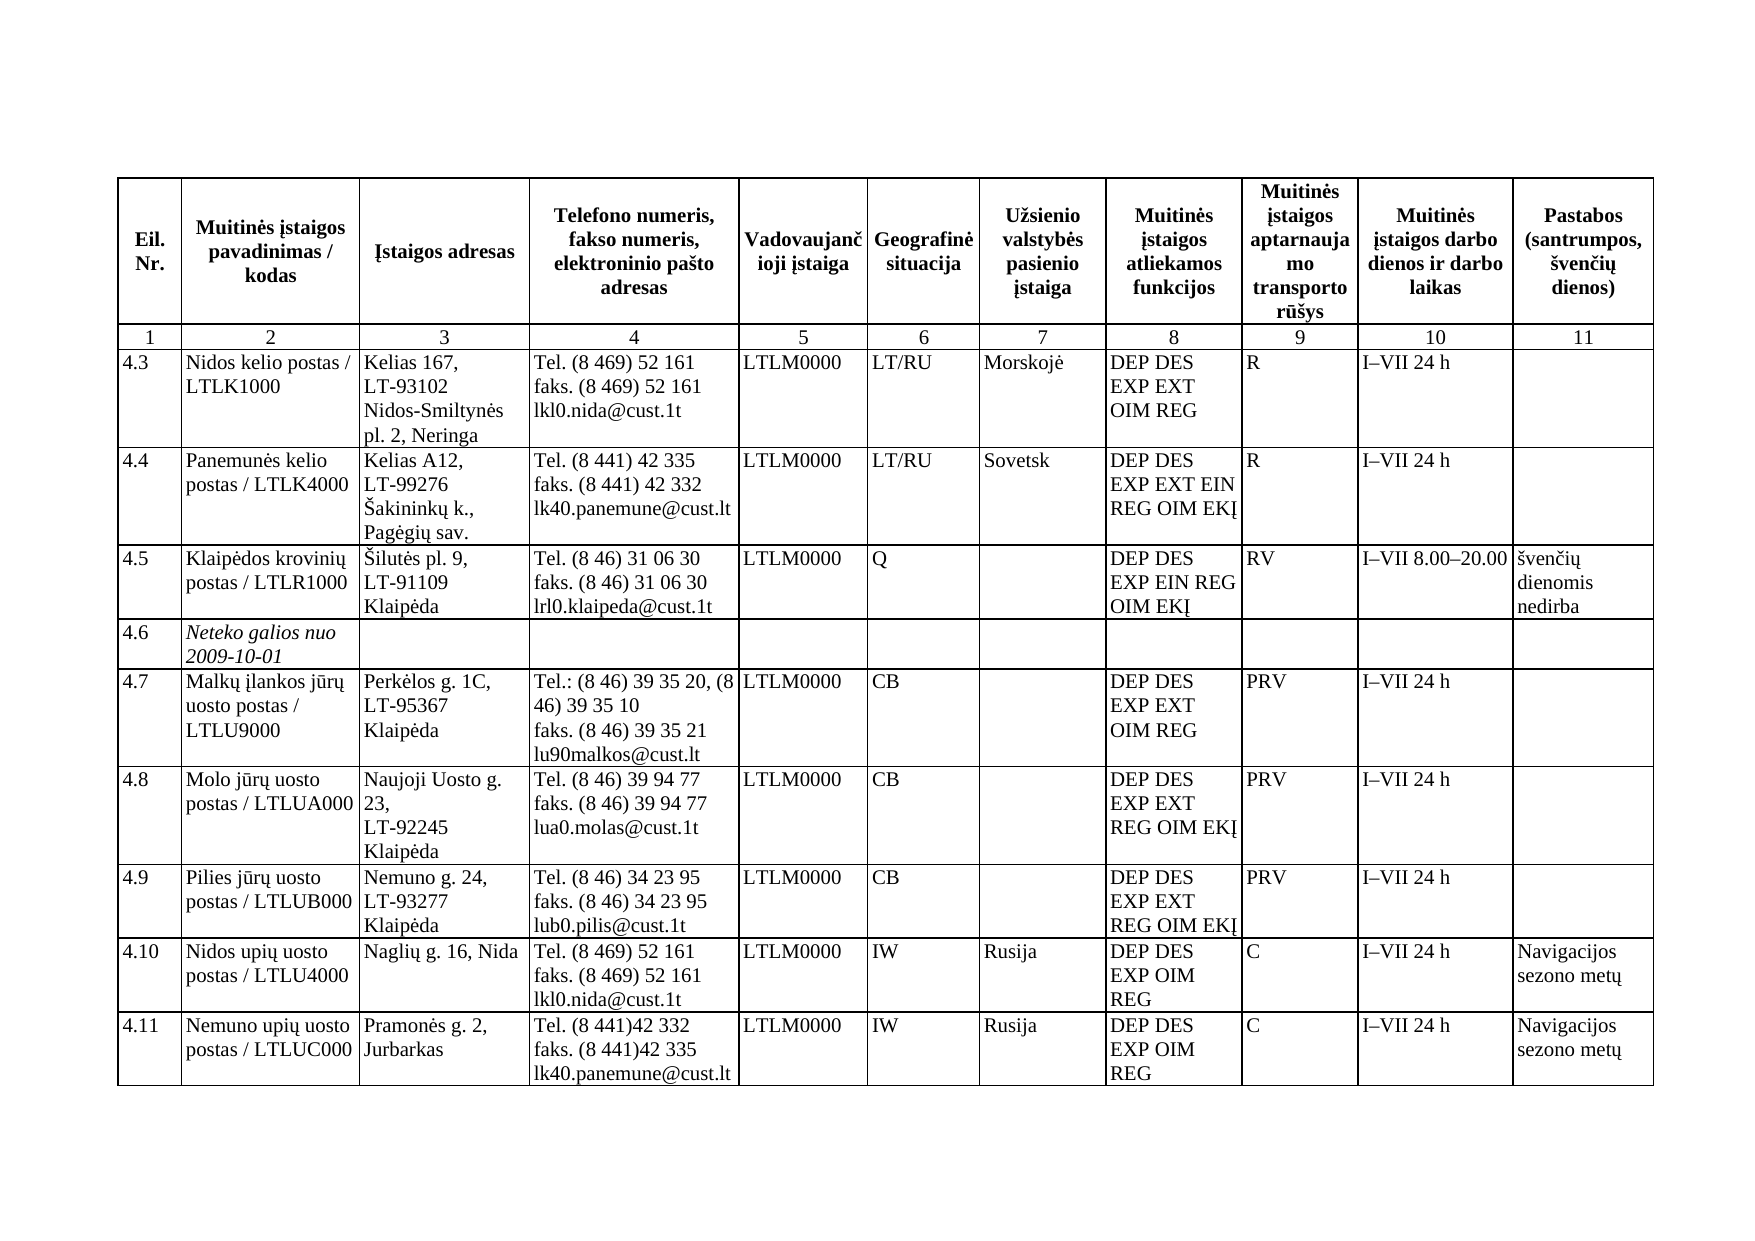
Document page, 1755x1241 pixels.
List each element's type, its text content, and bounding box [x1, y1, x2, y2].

table_cell Tel. (8 441)42 332 faks. (8 441)42 335 lk40.panemune@cust.lt [530, 1013, 738, 1085]
table_cell PRV [1243, 670, 1357, 766]
table_cell Malkų įlankos jūrų uosto postas / LTLU9000 [182, 670, 359, 766]
table_cell Šilutės pl. 9, LT-91109 Klaipėda [360, 546, 529, 618]
table_cell Pramonės g. 2, Jurbarkas [360, 1013, 529, 1085]
table_cell C [1243, 1013, 1357, 1085]
table_cell LTLM0000 [740, 1013, 867, 1085]
table_cell 4.9 [119, 865, 181, 937]
table_header Vadovaujančioji įstaiga [740, 179, 867, 323]
table_header Muitinės įstaigos aptarnaujamo transporto rūšys [1243, 179, 1357, 323]
table_cell Rusija [980, 939, 1105, 1011]
table_cell 4.3 [119, 350, 181, 447]
table_cell [1107, 620, 1241, 668]
table_cell Morskojė [980, 350, 1105, 447]
table_cell Pilies jūrų uosto postas / LTLUB000 [182, 865, 359, 937]
table_cell [980, 670, 1105, 766]
table_cell DEP DES EXP EXT OIM REG [1107, 670, 1241, 766]
table_cell Molo jūrų uosto postas / LTLUA000 [182, 767, 359, 863]
table_cell PRV [1243, 865, 1357, 937]
table_cell [980, 546, 1105, 618]
table_cell 2 [182, 325, 359, 349]
table_cell DEP DES EXP OIM REG [1107, 939, 1241, 1011]
table_cell Tel. (8 46) 31 06 30 faks. (8 46) 31 06 30 lrl0.klaipeda@cust.1t [530, 546, 738, 618]
table_cell [1514, 767, 1653, 863]
table_header Muitinės įstaigos pavadinimas / kodas [182, 179, 359, 323]
table_cell I–VII 24 h [1359, 670, 1512, 766]
table_cell Perkėlos g. 1C, LT-95367 Klaipėda [360, 670, 529, 766]
table_cell 4.11 [119, 1013, 181, 1085]
table_cell [980, 620, 1105, 668]
table_cell Tel. (8 46) 39 94 77 faks. (8 46) 39 94 77 lua0.molas@cust.1t [530, 767, 738, 863]
table_cell [980, 767, 1105, 863]
table_cell Tel. (8 441) 42 335 faks. (8 441) 42 332 lk40.panemune@cust.lt [530, 448, 738, 544]
table_cell [1514, 350, 1653, 447]
table_cell IW [868, 1013, 979, 1085]
table_cell DEP DES EXP EXT OIM REG [1107, 350, 1241, 447]
table_cell Rusija [980, 1013, 1105, 1085]
table_cell C [1243, 939, 1357, 1011]
table_cell PRV [1243, 767, 1357, 863]
table_cell [980, 865, 1105, 937]
table_cell Klaipėdos krovinių postas / LTLR1000 [182, 546, 359, 618]
table_cell I–VII 8.00–20.00 [1359, 546, 1512, 618]
table_cell 4.4 [119, 448, 181, 544]
table_cell [1514, 620, 1653, 668]
table_cell DEP DES EXP OIM REG [1107, 1013, 1241, 1085]
table_cell LTLM0000 [740, 939, 867, 1011]
table_cell 4.7 [119, 670, 181, 766]
table_cell RV [1243, 546, 1357, 618]
table_cell [868, 620, 979, 668]
table_cell 6 [868, 325, 979, 349]
table_cell Navigacijos sezono metų [1514, 939, 1653, 1011]
table_cell Tel.: (8 46) 39 35 20, (8 46) 39 35 10 faks. (8 46) 39 35 21 lu90malkos@cust.lt [530, 670, 738, 766]
table_cell Nidos upių uosto postas / LTLU4000 [182, 939, 359, 1011]
table_cell CB [868, 670, 979, 766]
table_header Geografinė situacija [868, 179, 979, 323]
table_cell Naglių g. 16, Nida [360, 939, 529, 1011]
table_cell [1514, 670, 1653, 766]
table_cell LT/RU [868, 448, 979, 544]
table_header Muitinės įstaigos darbo dienos ir darbo laikas [1359, 179, 1512, 323]
table_cell LTLM0000 [740, 865, 867, 937]
table_header Įstaigos adresas [360, 179, 529, 323]
table_cell CB [868, 865, 979, 937]
table_cell I–VII 24 h [1359, 939, 1512, 1011]
table_cell Naujoji Uosto g. 23, LT-92245 Klaipėda [360, 767, 529, 863]
table_cell [1359, 620, 1512, 668]
table_cell Neteko galios nuo 2009-10-01 [182, 620, 359, 668]
table_cell LTLM0000 [740, 670, 867, 766]
table_cell CB [868, 767, 979, 863]
table_cell [1514, 865, 1653, 937]
table_cell Nidos kelio postas / LTLK1000 [182, 350, 359, 447]
table_cell LT/RU [868, 350, 979, 447]
table_header Telefono numeris, fakso numeris, elektroninio pašto adresas [530, 179, 738, 323]
table_cell DEP DES EXP EXT EIN REG OIM EKĮ [1107, 448, 1241, 544]
table_cell Nemuno upių uosto postas / LTLUC000 [182, 1013, 359, 1085]
table_header Eil. Nr. [119, 179, 181, 323]
table_cell Sovetsk [980, 448, 1105, 544]
table_cell I–VII 24 h [1359, 865, 1512, 937]
table_cell 4 [530, 325, 738, 349]
table_cell 7 [980, 325, 1105, 349]
table_cell Tel. (8 469) 52 161 faks. (8 469) 52 161 lkl0.nida@cust.1t [530, 939, 738, 1011]
table_cell [1243, 620, 1357, 668]
table_cell 4.5 [119, 546, 181, 618]
table_cell 1 [119, 325, 181, 349]
table_cell Panemunės kelio postas / LTLK4000 [182, 448, 359, 544]
table_cell R [1243, 350, 1357, 447]
table_cell 3 [360, 325, 529, 349]
table_cell I–VII 24 h [1359, 1013, 1512, 1085]
table_cell DEP DES EXP EIN REG OIM EKĮ [1107, 546, 1241, 618]
table_cell 8 [1107, 325, 1241, 349]
table_cell Navigacijos sezono metų [1514, 1013, 1653, 1085]
table_cell [530, 620, 738, 668]
table_header Užsienio valstybės pasienio įstaiga [980, 179, 1105, 323]
table_cell DEP DES EXP EXT REG OIM EKĮ [1107, 767, 1241, 863]
table_header Muitinės įstaigos atliekamos funkcijos [1107, 179, 1241, 323]
table_cell švenčių dienomis nedirba [1514, 546, 1653, 618]
table_cell LTLM0000 [740, 448, 867, 544]
table_cell LTLM0000 [740, 767, 867, 863]
table_cell Tel. (8 46) 34 23 95 faks. (8 46) 34 23 95 lub0.pilis@cust.1t [530, 865, 738, 937]
table_cell I–VII 24 h [1359, 350, 1512, 447]
table_cell 5 [740, 325, 867, 349]
table_cell 4.6 [119, 620, 181, 668]
table_cell Nemuno g. 24, LT-93277 Klaipėda [360, 865, 529, 937]
table_cell [740, 620, 867, 668]
table_cell LTLM0000 [740, 350, 867, 447]
table_header Pastabos (santrumpos, švenčių dienos) [1514, 179, 1653, 323]
table_cell IW [868, 939, 979, 1011]
table_cell [1514, 448, 1653, 544]
table_cell I–VII 24 h [1359, 767, 1512, 863]
table_cell Tel. (8 469) 52 161 faks. (8 469) 52 161 lkl0.nida@cust.1t [530, 350, 738, 447]
table_cell [360, 620, 529, 668]
table_cell 9 [1243, 325, 1357, 349]
table_cell Kelias A12, LT-99276 Šakininkų k., Pagėgių sav. [360, 448, 529, 544]
table_cell Q [868, 546, 979, 618]
table_cell 4.8 [119, 767, 181, 863]
table_cell R [1243, 448, 1357, 544]
table_cell DEP DES EXP EXT REG OIM EKĮ [1107, 865, 1241, 937]
table_cell I–VII 24 h [1359, 448, 1512, 544]
table_cell 4.10 [119, 939, 181, 1011]
table_cell 11 [1514, 325, 1653, 349]
table_cell 10 [1359, 325, 1512, 349]
table_cell Kelias 167, LT-93102 Nidos-Smiltynės pl. 2, Neringa [360, 350, 529, 447]
table_cell LTLM0000 [740, 546, 867, 618]
